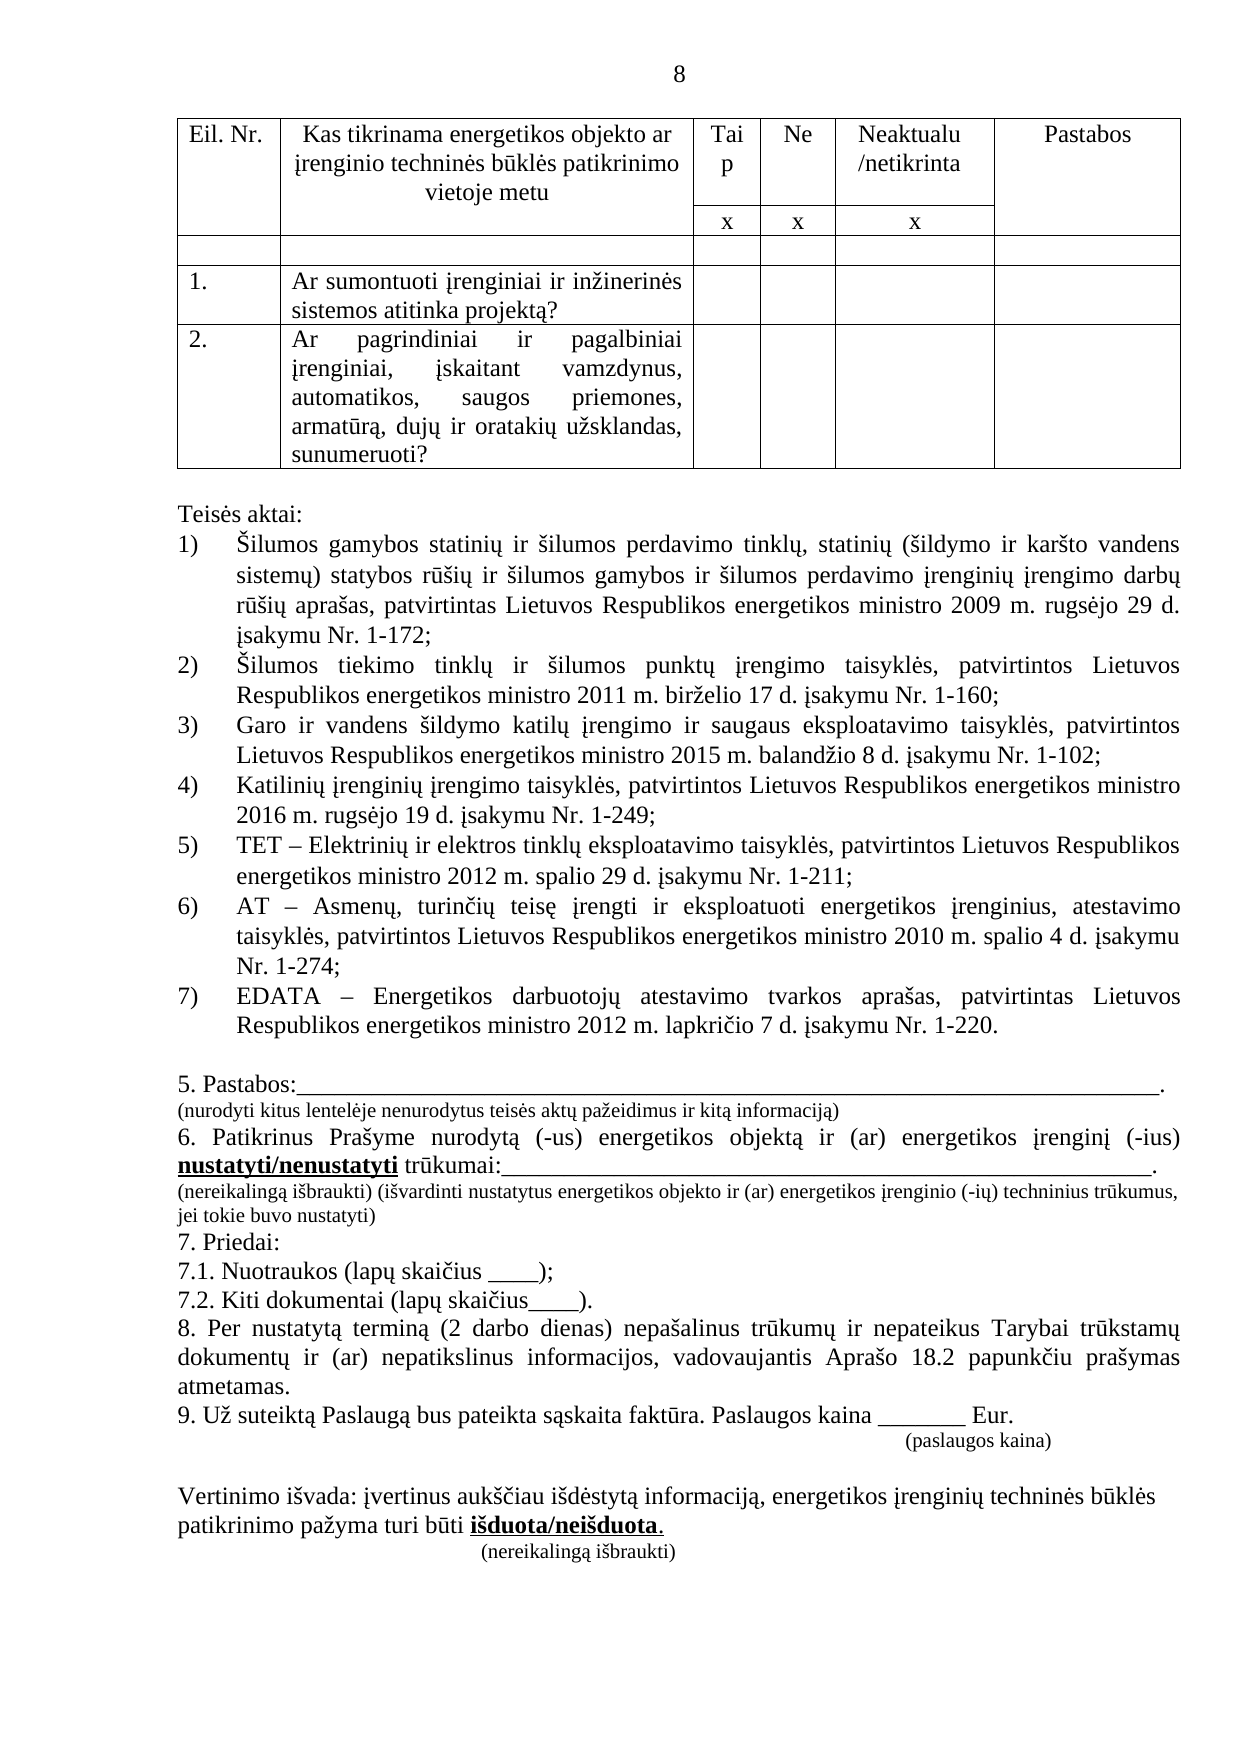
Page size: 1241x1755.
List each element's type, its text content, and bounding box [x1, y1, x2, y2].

table_cell [694, 266, 760, 323]
text 6) AT – Asmenų, turinčių teisę įrengti ir eksploatuoti energetikos įrenginius, atestavimo taisyklės, patvirtintos Lietuvos Respublikos energetikos ministro 2010 m. spalio 4 d. įsakymu Nr. 1-274; [177, 891, 1181, 980]
text 7.2. Kiti dokumentai (lapų skaičius____). [177, 1285, 1181, 1313]
table_header Eil. Nr. [178, 119, 280, 205]
table_cell [995, 325, 1180, 468]
text 3) Garo ir vandens šildymo katilų įrengimo ir saugaus eksploatavimo taisyklės, patvirtintos Lietuvos Respublikos energetikos ministro 2015 m. balandžio 8 d. įsakymu Nr. 1-102; [177, 710, 1181, 769]
table_cell [281, 205, 693, 235]
text (nereikalingą išbraukti) (išvardinti nustatytus energetikos objekto ir (ar) energetikos įrenginio (-ių) techninius trūkumus, jei tokie buvo nustatyti) [177, 1179, 1181, 1227]
table_header Neaktualu/netikrinta [847, 119, 977, 177]
table_cell x [761, 206, 835, 235]
table_header Kas tikrinama energetikos objekto ar įrenginio techninės būklės patikrinimo vietoje metu [281, 119, 693, 205]
table_cell [761, 236, 835, 265]
text 5. Pastabos:_____________________________________________________________________. [177, 1069, 1181, 1097]
table_cell Ne [761, 119, 835, 205]
text (nurodyti kitus lentelėje nenurodytus teisės aktų pažeidimus ir kitą informaciją) [177, 1097, 1181, 1122]
table_cell 1. [178, 266, 280, 323]
table_cell [995, 266, 1180, 323]
table_cell [836, 119, 994, 205]
text (paslaugos kaina) [447, 1428, 1181, 1452]
table_cell Ar sumontuoti įrenginiai ir inžinerinės sistemos atitinka projektą? [281, 266, 693, 323]
table_cell [694, 236, 760, 265]
table_cell [694, 325, 760, 468]
text 1) Šilumos gamybos statinių ir šilumos perdavimo tinklų, statinių (šildymo ir karšto vandens sistemų) statybos rūšių ir šilumos gamybos ir šilumos perdavimo įrenginių įrengimo darbų rūšių aprašas, patvirtintas Lietuvos Respublikos energetikos ministro 2009 m. rugsėjo 29 d. įsakymu Nr. 1-172; [177, 529, 1181, 649]
text 9. Už suteiktą Paslaugą bus pateikta sąskaita faktūra. Paslaugos kaina _______ Eur. [177, 1400, 1181, 1428]
table_cell [836, 325, 994, 468]
table_cell x [836, 206, 994, 235]
table_cell [178, 205, 280, 235]
text 5) TET – Elektrinių ir elektros tinklų eksploatavimo taisyklės, patvirtintos Lietuvos Respublikos energetikos ministro 2012 m. spalio 29 d. įsakymu Nr. 1-211; [177, 831, 1181, 889]
table_cell x [694, 206, 760, 235]
text (nereikalingą išbraukti) [177, 1539, 1181, 1563]
table_cell [995, 236, 1180, 265]
table_cell [281, 236, 693, 265]
text 7.1. Nuotraukos (lapų skaičius ____); [177, 1256, 1181, 1285]
text 2) Šilumos tiekimo tinklų ir šilumos punktų įrengimo taisyklės, patvirtintos Lietuvos Respublikos energetikos ministro 2011 m. birželio 17 d. įsakymu Nr. 1-160; [177, 650, 1181, 709]
text 7) EDATA – Energetikos darbuotojų atestavimo tvarkos aprašas, patvirtintas Lietuvos Respublikos energetikos ministro 2012 m. lapkričio 7 d. įsakymu Nr. 1-220. [177, 981, 1181, 1039]
table_cell Taip [694, 119, 760, 205]
table_cell [995, 205, 1180, 235]
table_cell [836, 266, 994, 323]
text Teisės aktai: [177, 499, 1181, 528]
table_cell Ar pagrindiniai ir pagalbiniai įrenginiai, įskaitant vamzdynus, automatikos, saugos priemones, armatūrą, dujų ir oratakių užsklandas, sunumeruoti? [281, 325, 693, 468]
table_cell [761, 325, 835, 468]
text Vertinimo išvada: įvertinus aukščiau išdėstytą informaciją, energetikos įrenginių techninės būklės patikrinimo pažyma turi būti išduota/neišduota. [177, 1481, 1181, 1539]
table_cell [761, 266, 835, 323]
text 6. Patikrinus Prašyme nurodytą (-us) energetikos objektą ir (ar) energetikos įrenginį (-ius) nustatyti/nenustatyti trūkumai:____________________________________________________. [177, 1122, 1181, 1179]
table_cell [178, 236, 280, 265]
text 7. Priedai: [177, 1227, 1181, 1256]
text 8. Per nustatytą terminą (2 darbo dienas) nepašalinus trūkumų ir nepateikus Tarybai trūkstamų dokumentų ir (ar) nepatikslinus informacijos, vadovaujantis Aprašo 18.2 papunkčiu prašymas atmetamas. [177, 1313, 1181, 1400]
table_header Pastabos [995, 119, 1180, 205]
table_header [177, 1563, 1177, 1630]
table_cell 2. [178, 325, 280, 468]
text 4) Katilinių įrenginių įrengimo taisyklės, patvirtintos Lietuvos Respublikos energetikos ministro 2016 m. rugsėjo 19 d. įsakymu Nr. 1-249; [177, 770, 1181, 829]
table_cell [836, 236, 994, 265]
